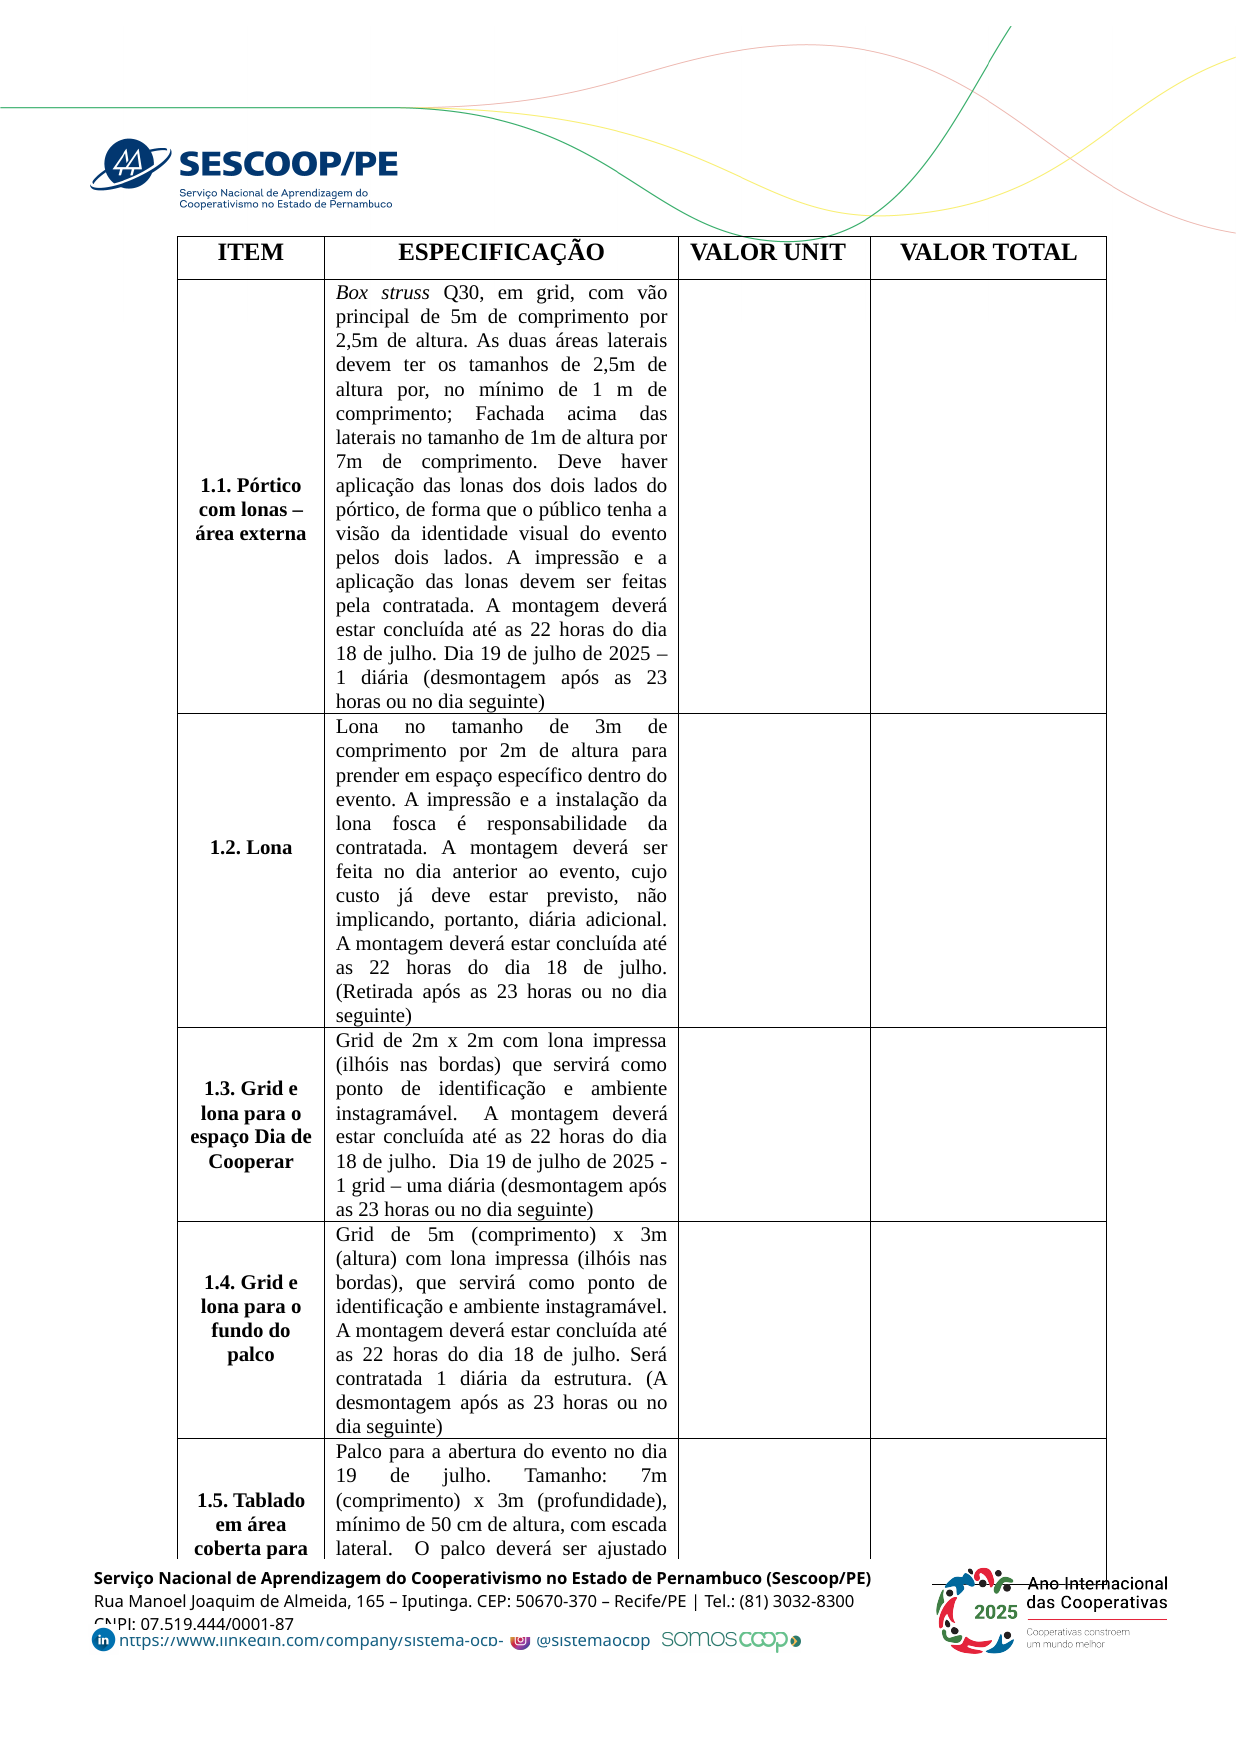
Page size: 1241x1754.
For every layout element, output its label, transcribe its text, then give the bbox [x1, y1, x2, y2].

table_cell Grid de 5m (comprimento) x 3m (altura) com lona impressa (ilhóis nas bordas), que servirá como ponto de identificação e ambiente instagramável. A montagem deverá estar concluída até as 22 horas do dia 18 de julho. Será contratada 1 diária da estrutura. (A desmontagem após as 23 horas ou no dia seguinte) [325, 1222, 678, 1438]
table_cell [679, 1439, 870, 1559]
table_cell [679, 1222, 870, 1438]
table_cell 1.4. Grid e lona para o fundo do palco [178, 1222, 324, 1438]
table_cell Grid de 2m x 2m com lona impressa (ilhóis nas bordas) que servirá como ponto de identificação e ambiente instagramável. A montagem deverá estar concluída até as 22 horas do dia 18 de julho. Dia 19 de julho de 2025 - 1 grid – uma diária (desmontagem após as 23 horas ou no dia seguinte) [325, 1028, 678, 1221]
table_cell [871, 1028, 1106, 1221]
table_cell [871, 322, 1106, 713]
table_cell Lona no tamanho de 3m de comprimento por 2m de altura para prender em espaço específico dentro do evento. A impressão e a instalação da lona fosca é responsabilidade da contratada. A montagem deverá ser feita no dia anterior ao evento, cujo custo já deve estar previsto, não implicando, portanto, diária adicional. A montagem deverá estar concluída até as 22 horas do dia 18 de julho. (Retirada após as 23 horas ou no dia seguinte) [325, 714, 678, 1027]
table_cell 1.5. Tablado em área coberta para a abertura [178, 1439, 324, 1559]
table_cell [679, 714, 870, 1027]
table_cell Palco para a abertura do evento no dia 19 de julho. Tamanho: 7m (comprimento) x 3m (profundidade), mínimo de 50 cm de altura, com escada lateral. O palco deverá ser ajustado para liberação do espaço onde serão realizados os jogos. A montagem deverá estar concluída até as 22 horas do dia 18 de julho. 1 diária no dia 19 de julho. O tablado deverá ser desmontado em, no máximo, 20 minutos após a abertura. (A retirada deverá ser feita após as 23 horas ou no dia seguinte). [325, 1439, 678, 1559]
table_cell 1.2. Lona [178, 714, 324, 1027]
table_cell [871, 714, 1106, 1027]
table_cell 1.1. Pórtico com lonas – área externa [178, 322, 324, 713]
table_cell [980, 1574, 988, 1584]
table_cell 1.3. Grid e lona para o espaço Dia de Cooperar [178, 1028, 324, 1221]
table_cell [871, 1439, 1106, 1584]
table_cell Box struss Q30, em grid, com vão principal de 5m de comprimento por 2,5m de altura. As duas áreas laterais devem ter os tamanhos de 2,5m de altura por, no mínimo de 1 m de comprimento; Fachada acima das laterais no tamanho de 1m de altura por 7m de comprimento. Deve haver aplicação das lonas dos dois lados do pórtico, de forma que o público tenha a visão da identidade visual do evento pelos dois lados. A impressão e a aplicação das lonas devem ser feitas pela contratada. A montagem deverá estar concluída até as 22 horas do dia 18 de julho. Dia 19 de julho de 2025 – 1 diária (desmontagem após as 23 horas ou no dia seguinte) [325, 322, 678, 713]
table_cell [679, 1028, 870, 1221]
table_cell [871, 1222, 1106, 1438]
table_cell [679, 322, 870, 713]
